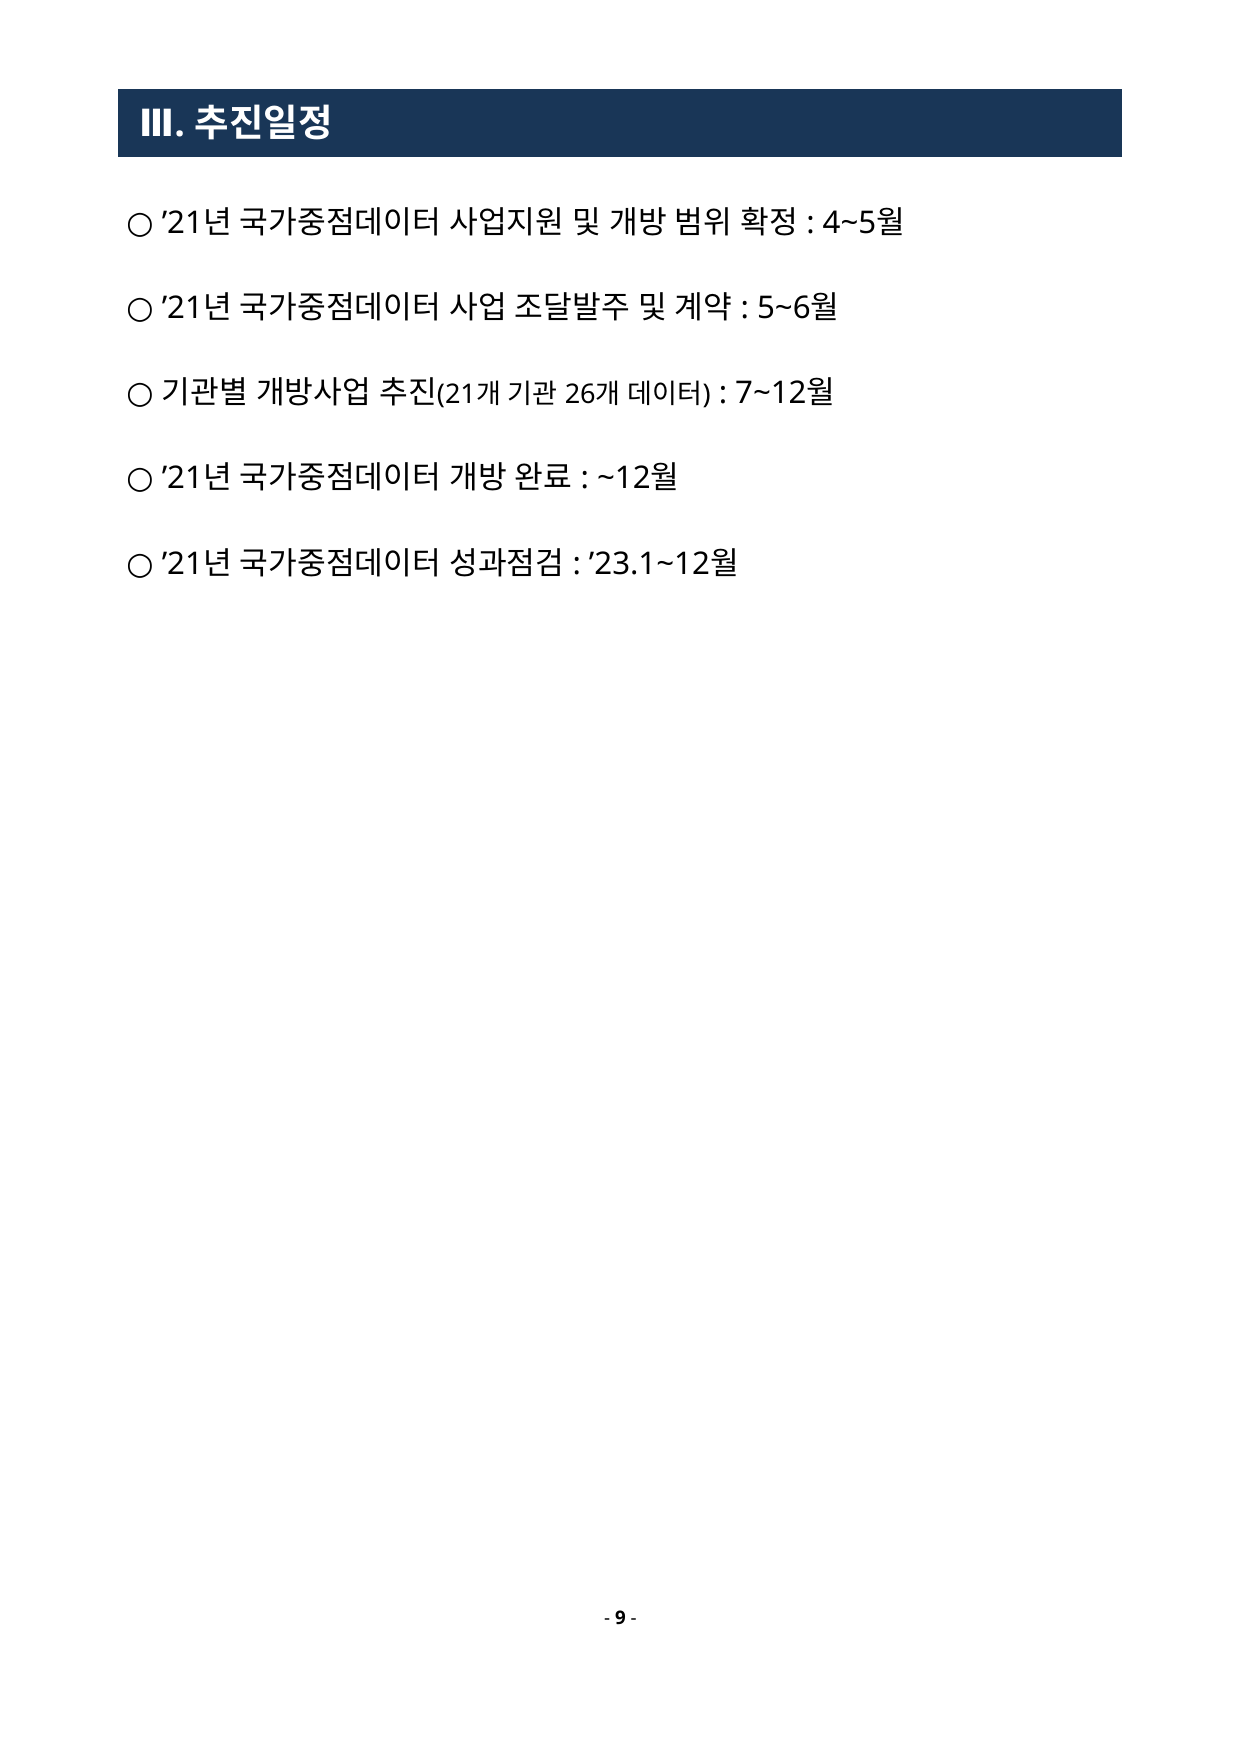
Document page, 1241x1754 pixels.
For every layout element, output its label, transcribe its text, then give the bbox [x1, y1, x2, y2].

text ○ ’21년 국가중점데이터 사업 조달발주 및 계약 : 5~6월 [118, 285, 1122, 328]
text ○ 기관별 개방사업 추진(21개 기관 26개 데이터) : 7~12월 [118, 370, 1122, 413]
table_header Ⅲ. 추진일정 [118, 89, 1122, 157]
text ○ ’21년 국가중점데이터 성과점검 : ’23.1~12월 [118, 541, 1122, 583]
text ○ ’21년 국가중점데이터 개방 완료 : ~12월 [118, 455, 1122, 498]
text ○ ’21년 국가중점데이터 사업지원 및 개방 범위 확정 : 4~5월 [118, 200, 1122, 242]
